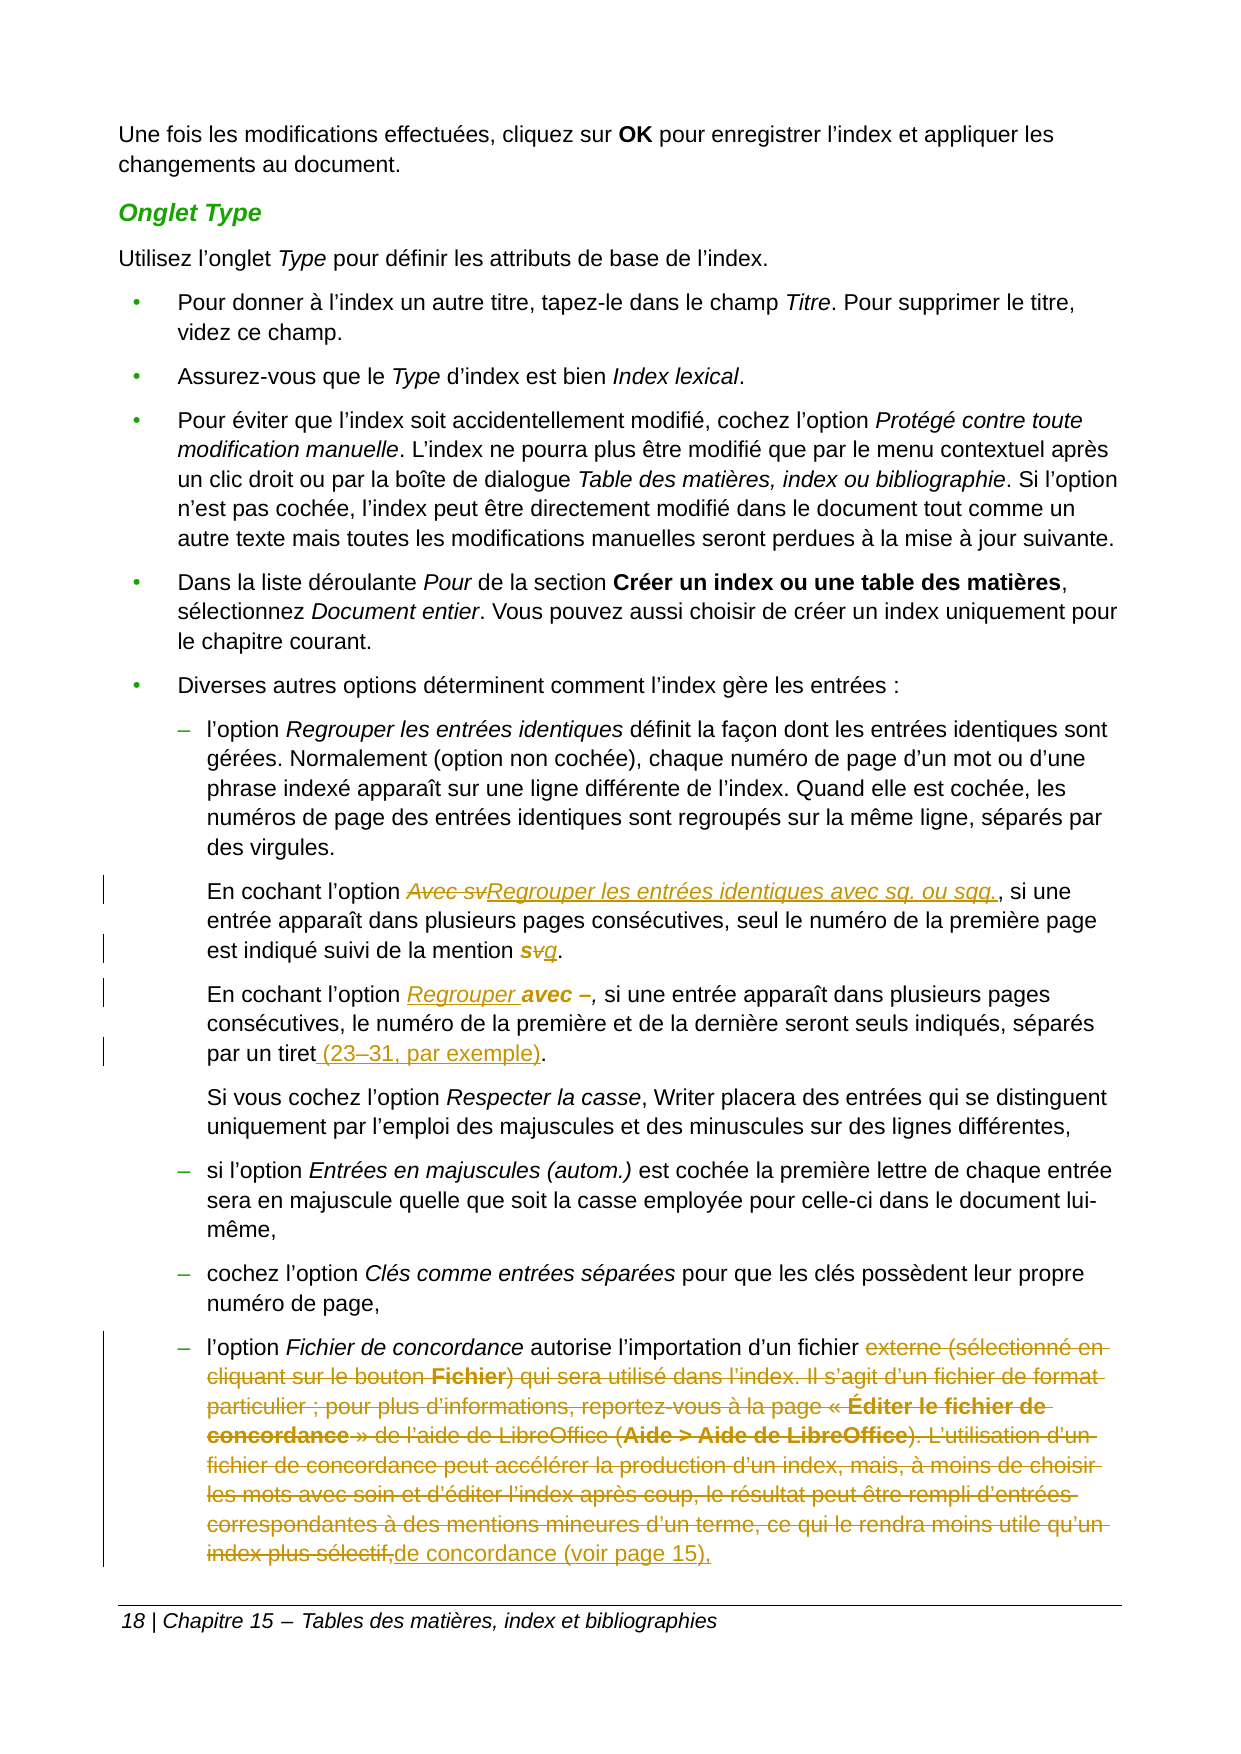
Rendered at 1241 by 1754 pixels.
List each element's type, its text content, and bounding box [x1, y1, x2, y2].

list Dans la liste déroulante Pour de la section Créer un index ou une table des matières, sélectionnez Document entier. Vous pouvez aussi choisir de créer un index uniquement pour le chapitre courant. [133, 566, 1122, 654]
list En cochant l’option Regrouper les entrées identiques avec sq. ou sqq., si une entrée apparaît dans plusieurs pages consécutives, seul le numéro de la première page est indiqué suivi de la mention sq. [177, 874, 1122, 963]
list En cochant l’option Regrouper avec –, si une entrée apparaît dans plusieurs pages consécutives, le numéro de la première et de la dernière seront seuls indiqués, séparés par un tiret (23–31, par exemple). [177, 978, 1122, 1066]
list cochez l’option Clés comme entrées séparées pour que les clés possèdent leur propre numéro de page, [177, 1257, 1122, 1316]
subtitle Onglet Type [118, 198, 1122, 227]
list Pour éviter que l’index soit accidentellement modifié, cochez l’option Protégé contre toute modification manuelle. L’index ne pourra plus être modifié que par le menu contextuel après un clic droit ou par la boîte de dialogue Table des matières, index ou bibliographie. Si l’option n’est pas cochée, l’index peut être directement modifié dans le document tout comme un autre texte mais toutes les modifications manuelles seront perdues à la mise à jour suivante. [133, 403, 1122, 551]
list Diverses autres options déterminent comment l’index gère les entrées : [133, 668, 1122, 698]
list Si vous cochez l’option Respecter la casse, Writer placera des entrées qui se distinguent uniquement par l’emploi des majuscules et des minuscules sur des lignes différentes, [177, 1081, 1122, 1139]
text Utilisez l’onglet Type pour définir les attributs de base de l’index. [118, 242, 1122, 271]
list Pour donner à l’index un autre titre, tapez-le dans le champ Titre. Pour supprimer le titre, videz ce champ. [133, 286, 1122, 345]
list si l’option Entrées en majuscules (autom.) est cochée la première lettre de chaque entrée sera en majuscule quelle que soit la casse employée pour celle-ci dans le document lui-même, [177, 1154, 1122, 1243]
list l’option Fichier de concordance autorise l’importation d’un fichier de concordance (voir page 15), [177, 1331, 1122, 1567]
text Une fois les modifications effectuées, cliquez sur OK pour enregistrer l’index et appliquer les changements au document. [118, 118, 1122, 177]
list Assurez-vous que le Type d’index est bien Index lexical. [133, 359, 1122, 389]
list l’option Regrouper les entrées identiques définit la façon dont les entrées identiques sont gérées. Normalement (option non cochée), chaque numéro de page d’un mot ou d’une phrase indexé apparaît sur une ligne différente de l’index. Quand elle est cochée, les numéros de page des entrées identiques sont regroupés sur la même ligne, séparés par des virgules. [177, 713, 1122, 860]
